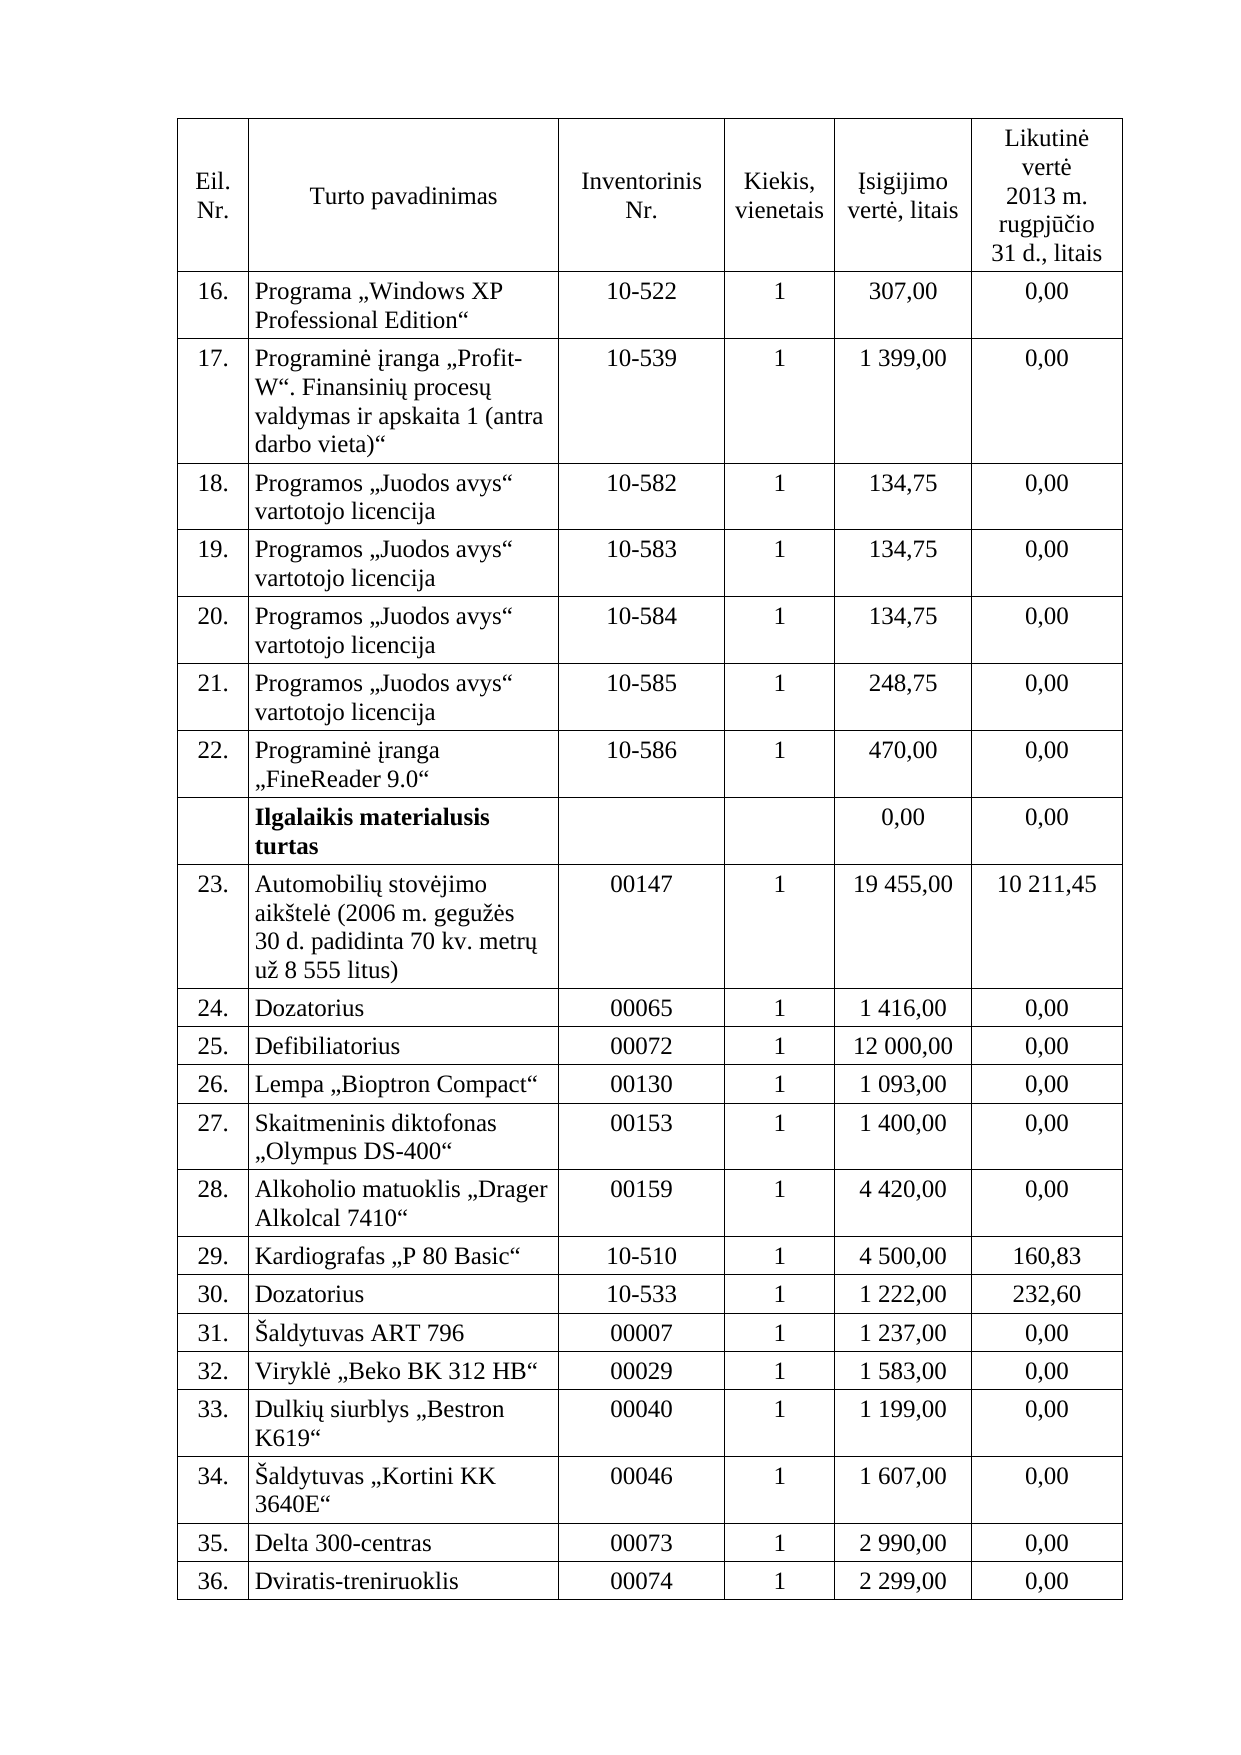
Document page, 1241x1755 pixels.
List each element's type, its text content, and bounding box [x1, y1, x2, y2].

table_cell 0,00 [972, 1562, 1122, 1599]
table_header Turto pavadinimas [249, 119, 558, 271]
table_cell 1 199,00 [835, 1390, 971, 1456]
table_cell 10-510 [559, 1237, 724, 1274]
table_cell 00007 [559, 1314, 724, 1351]
table_cell 0,00 [972, 1170, 1122, 1236]
table_cell Viryklė „Beko BK 312 HB“ [249, 1352, 558, 1389]
table_cell 1 583,00 [835, 1352, 971, 1389]
table_cell 29. [178, 1237, 248, 1274]
table_cell 18. [178, 464, 248, 529]
table_cell 0,00 [972, 1104, 1122, 1169]
table_cell 00073 [559, 1524, 724, 1561]
table_cell 10-584 [559, 597, 724, 663]
table_cell [178, 798, 248, 864]
table_cell Ilgalaikis materialusis turtas [249, 798, 558, 864]
table_cell 1 [725, 530, 834, 596]
table_cell 0,00 [972, 798, 1122, 864]
table_cell 00046 [559, 1457, 724, 1522]
table_cell Kardiografas „P 80 Basic“ [249, 1237, 558, 1274]
table_cell 24. [178, 989, 248, 1026]
table_cell 00074 [559, 1562, 724, 1599]
table_header Įsigijimo vertė, litais [835, 119, 971, 271]
table_cell 00040 [559, 1390, 724, 1456]
table_cell 10-522 [559, 272, 724, 338]
table_cell 10-582 [559, 464, 724, 529]
table_header Kiekis, vienetais [725, 119, 834, 271]
table_cell 25. [178, 1027, 248, 1064]
table_cell 21. [178, 664, 248, 730]
table_cell Dozatorius [249, 1275, 558, 1312]
table_cell 1 [725, 1065, 834, 1102]
table_cell 10-539 [559, 339, 724, 462]
table_cell 1 400,00 [835, 1104, 971, 1169]
table_cell Dulkių siurblys „Bestron K619“ [249, 1390, 558, 1456]
table_cell 1 [725, 339, 834, 462]
table_cell 1 [725, 731, 834, 797]
table_cell Programos „Juodos avys“ vartotojo licencija [249, 464, 558, 529]
table_cell Dviratis-treniruoklis [249, 1562, 558, 1599]
table_cell 22. [178, 731, 248, 797]
table_cell 232,60 [972, 1275, 1122, 1312]
table_cell 1 [725, 464, 834, 529]
table_cell 4 420,00 [835, 1170, 971, 1236]
table_cell 1 [725, 1104, 834, 1169]
table_cell 134,75 [835, 464, 971, 529]
table_cell [559, 798, 724, 864]
table_cell 0,00 [972, 1027, 1122, 1064]
table_cell 0,00 [972, 464, 1122, 529]
table_cell 1 [725, 1275, 834, 1312]
table_cell 1 [725, 597, 834, 663]
table_cell 23. [178, 865, 248, 988]
table_cell Dozatorius [249, 989, 558, 1026]
table_cell 0,00 [972, 664, 1122, 730]
table_cell 19. [178, 530, 248, 596]
table_cell 160,83 [972, 1237, 1122, 1274]
table_header Inventorinis Nr. [559, 119, 724, 271]
table_cell 2 990,00 [835, 1524, 971, 1561]
table_cell 0,00 [972, 1390, 1122, 1456]
table_cell 27. [178, 1104, 248, 1169]
table_cell Defibiliatorius [249, 1027, 558, 1064]
table_cell 1 [725, 1314, 834, 1351]
table_cell 28. [178, 1170, 248, 1236]
table_cell 1 [725, 664, 834, 730]
table_cell Programos „Juodos avys“ vartotojo licencija [249, 597, 558, 663]
table_cell 0,00 [972, 1457, 1122, 1522]
table_cell 00147 [559, 865, 724, 988]
table_cell 307,00 [835, 272, 971, 338]
table_cell 10 211,45 [972, 865, 1122, 988]
table_cell 10-586 [559, 731, 724, 797]
table_cell 10-583 [559, 530, 724, 596]
table_cell 1 [725, 1457, 834, 1522]
table_cell 12 000,00 [835, 1027, 971, 1064]
table_cell Programinė įranga „Profit-W“. Finansinių procesų valdymas ir apskaita 1 (antra darbo vieta)“ [249, 339, 558, 462]
table_cell 470,00 [835, 731, 971, 797]
table_cell 00159 [559, 1170, 724, 1236]
table_cell Programos „Juodos avys“ vartotojo licencija [249, 530, 558, 596]
table_cell 26. [178, 1065, 248, 1102]
table_cell Delta 300-centras [249, 1524, 558, 1561]
table_cell 10-533 [559, 1275, 724, 1312]
table_cell 1 237,00 [835, 1314, 971, 1351]
table_cell Automobilių stovėjimo aikštelė (2006 m. gegužės 30 d. padidinta 70 kv. metrų už 8 555 litus) [249, 865, 558, 988]
table_cell 32. [178, 1352, 248, 1389]
table_cell 0,00 [835, 798, 971, 864]
table_cell 1 [725, 1352, 834, 1389]
table_cell 00130 [559, 1065, 724, 1102]
table_header Eil. Nr. [178, 119, 248, 271]
table_cell 1 [725, 1524, 834, 1561]
table_cell 0,00 [972, 1524, 1122, 1561]
table_cell 0,00 [972, 1065, 1122, 1102]
table_cell Alkoholio matuoklis „Drager Alkolcal 7410“ [249, 1170, 558, 1236]
table_cell 1 607,00 [835, 1457, 971, 1522]
table_cell Programos „Juodos avys“ vartotojo licencija [249, 664, 558, 730]
table_cell 1 [725, 865, 834, 988]
table_cell 0,00 [972, 731, 1122, 797]
table_cell 0,00 [972, 339, 1122, 462]
table_cell 1 416,00 [835, 989, 971, 1026]
table_cell 2 299,00 [835, 1562, 971, 1599]
table_cell 0,00 [972, 597, 1122, 663]
table_cell 31. [178, 1314, 248, 1351]
table_cell 00072 [559, 1027, 724, 1064]
table_cell 17. [178, 339, 248, 462]
table_cell 19 455,00 [835, 865, 971, 988]
table_cell 1 399,00 [835, 339, 971, 462]
table_cell 1 [725, 1562, 834, 1599]
table_cell Programa „Windows XP Professional Edition“ [249, 272, 558, 338]
table_cell 20. [178, 597, 248, 663]
table_cell Programinė įranga „FineReader 9.0“ [249, 731, 558, 797]
table_cell Lempa „Bioptron Compact“ [249, 1065, 558, 1102]
table_cell 16. [178, 272, 248, 338]
table_cell 134,75 [835, 530, 971, 596]
table_cell 36. [178, 1562, 248, 1599]
table_cell 00029 [559, 1352, 724, 1389]
table_cell 0,00 [972, 272, 1122, 338]
table_cell 1 [725, 1237, 834, 1274]
table_cell 4 500,00 [835, 1237, 971, 1274]
table_cell 248,75 [835, 664, 971, 730]
table_cell 1 [725, 1390, 834, 1456]
table_cell 0,00 [972, 530, 1122, 596]
table_cell [725, 798, 834, 864]
table_cell 0,00 [972, 1314, 1122, 1351]
table_cell 30. [178, 1275, 248, 1312]
table_cell 1 [725, 989, 834, 1026]
table_cell 1 [725, 272, 834, 338]
table_cell 35. [178, 1524, 248, 1561]
table_cell 34. [178, 1457, 248, 1522]
table_cell 1 222,00 [835, 1275, 971, 1312]
table_cell 1 093,00 [835, 1065, 971, 1102]
table_cell Šaldytuvas ART 796 [249, 1314, 558, 1351]
table_cell 0,00 [972, 1352, 1122, 1389]
table_cell Skaitmeninis diktofonas „Olympus DS-400“ [249, 1104, 558, 1169]
table_cell 00153 [559, 1104, 724, 1169]
table_header Likutinė vertė 2013 m. rugpjūčio 31 d., litais [972, 119, 1122, 271]
table_cell 1 [725, 1170, 834, 1236]
table_cell 1 [725, 1027, 834, 1064]
table_cell Šaldytuvas „Kortini KK 3640E“ [249, 1457, 558, 1522]
table_cell 33. [178, 1390, 248, 1456]
table_cell 0,00 [972, 989, 1122, 1026]
table_cell 10-585 [559, 664, 724, 730]
table_cell 134,75 [835, 597, 971, 663]
table_cell 00065 [559, 989, 724, 1026]
